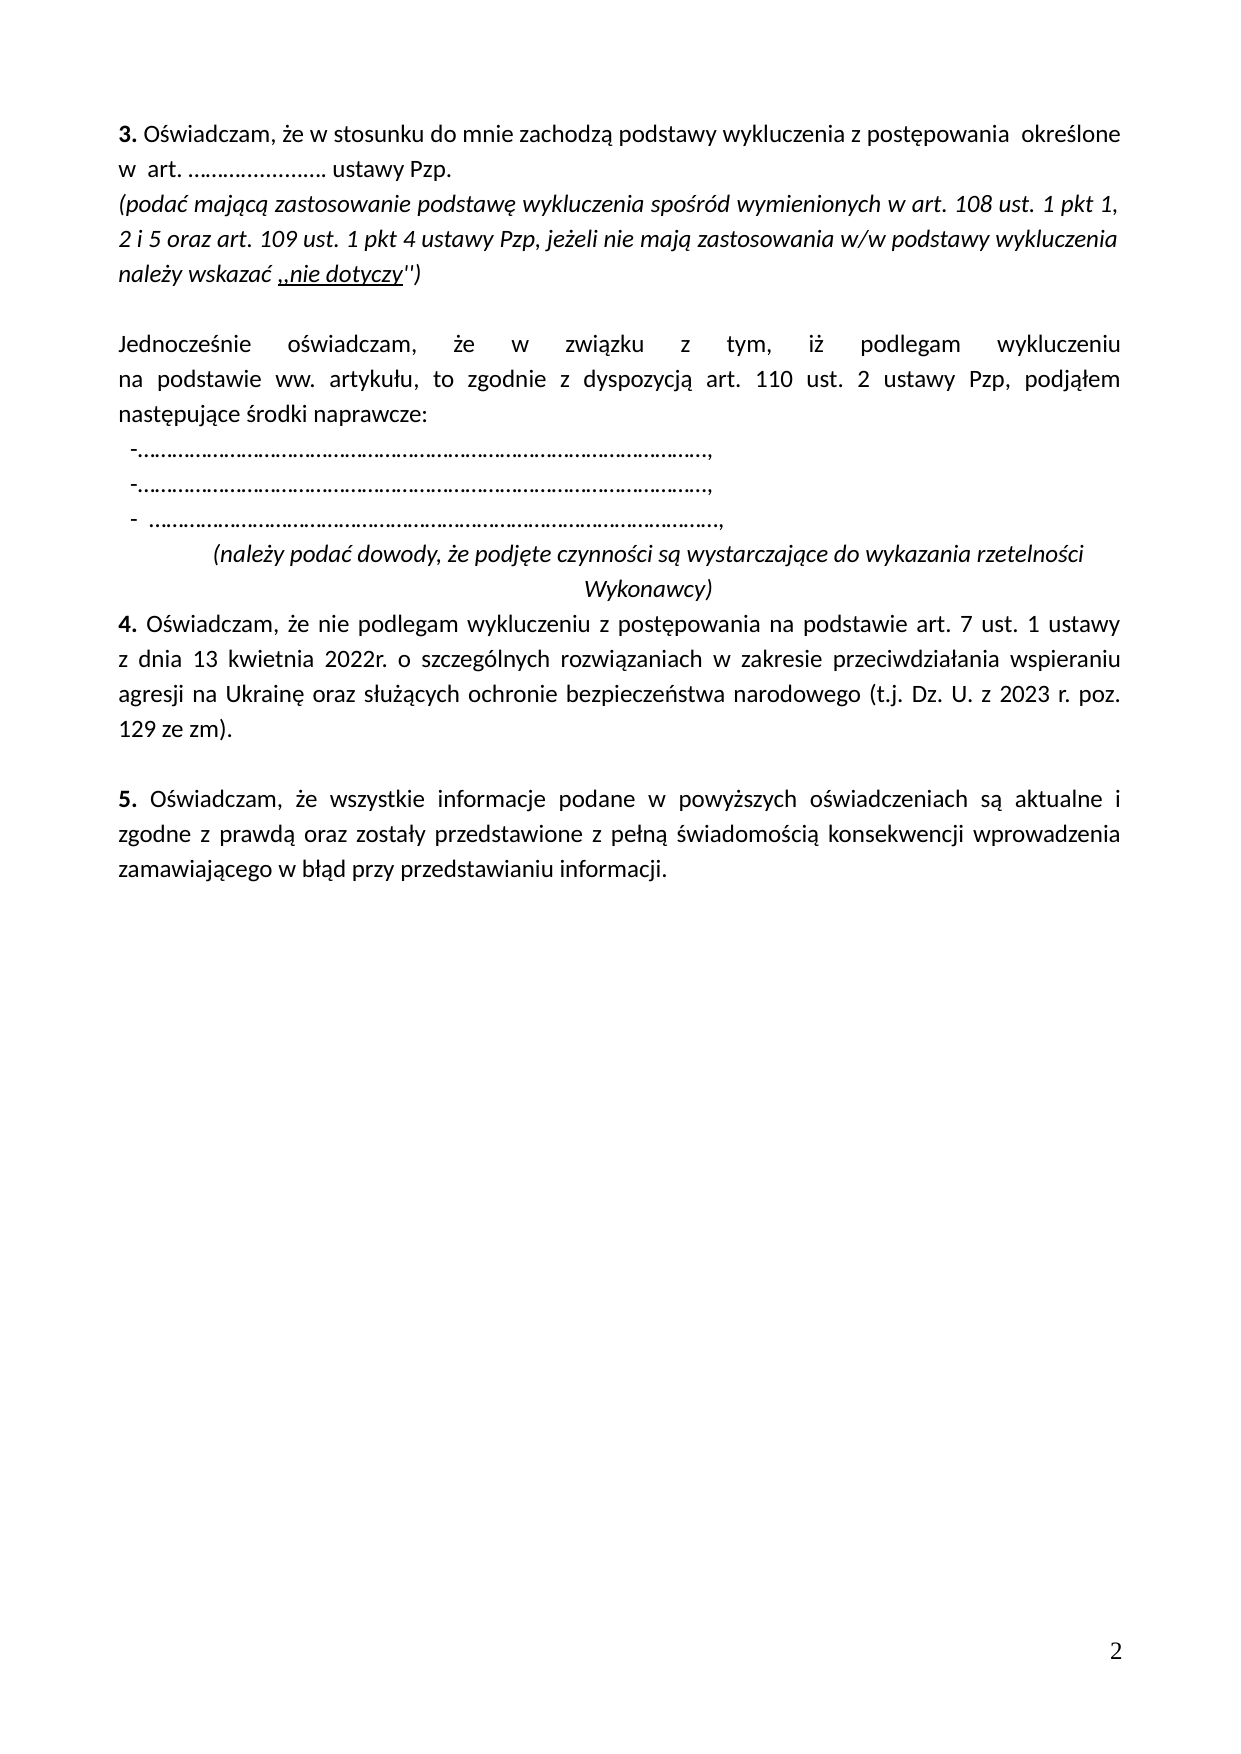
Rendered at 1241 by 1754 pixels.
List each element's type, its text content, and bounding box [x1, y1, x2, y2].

text 4. Oświadczam, że nie podlegam wykluczeniu z postępowania na podstawie art. 7 ust. 1 ustawy z dnia 13 kwietnia 2022r. o szczególnych rozwiązaniach w zakresie przeciwdziałania wspieraniu agresji na Ukrainę oraz służących ochronie bezpieczeństwa narodowego (t.j. Dz. U. z 2023 r. poz. 129 ze zm). [118, 608, 1122, 744]
text 3. Oświadczam, że w stosunku do mnie zachodzą podstawy wykluczenia z postępowania określone w art. ………..........…. ustawy Pzp. [118, 118, 1122, 184]
text Jednocześnie oświadczam, że w związku z tym, iż podlegam wykluczeniu na podstawie ww. artykułu, to zgodnie z dyspozycją art. 110 ust. 2 ustawy Pzp, podjąłem następujące środki naprawcze: [118, 328, 1122, 429]
text 5. Oświadczam, że wszystkie informacje podane w powyższych oświadczeniach są aktualne i zgodne z prawdą oraz zostały przedstawione z pełną świadomością konsekwencji wprowadzenia zamawiającego w błąd przy przedstawianiu informacji. [118, 783, 1122, 919]
text (podać mającą zastosowanie podstawę wykluczenia spośród wymienionych w art. 108 ust. 1 pkt 1, 2 i 5 oraz art. 109 ust. 1 pkt 4 ustawy Pzp, jeżeli nie mają zastosowania w/w podstawy wykluczenia należy wskazać ,,nie dotyczy'') [118, 188, 1122, 289]
text (należy podać dowody, że podjęte czynności są wystarczające do wykazania rzetelności Wykonawcy) [177, 538, 1122, 604]
text -………………………………………………………………………………………, -………………………………………………………………………………………, - ………………………………………………………………………………………, [130, 433, 1122, 534]
